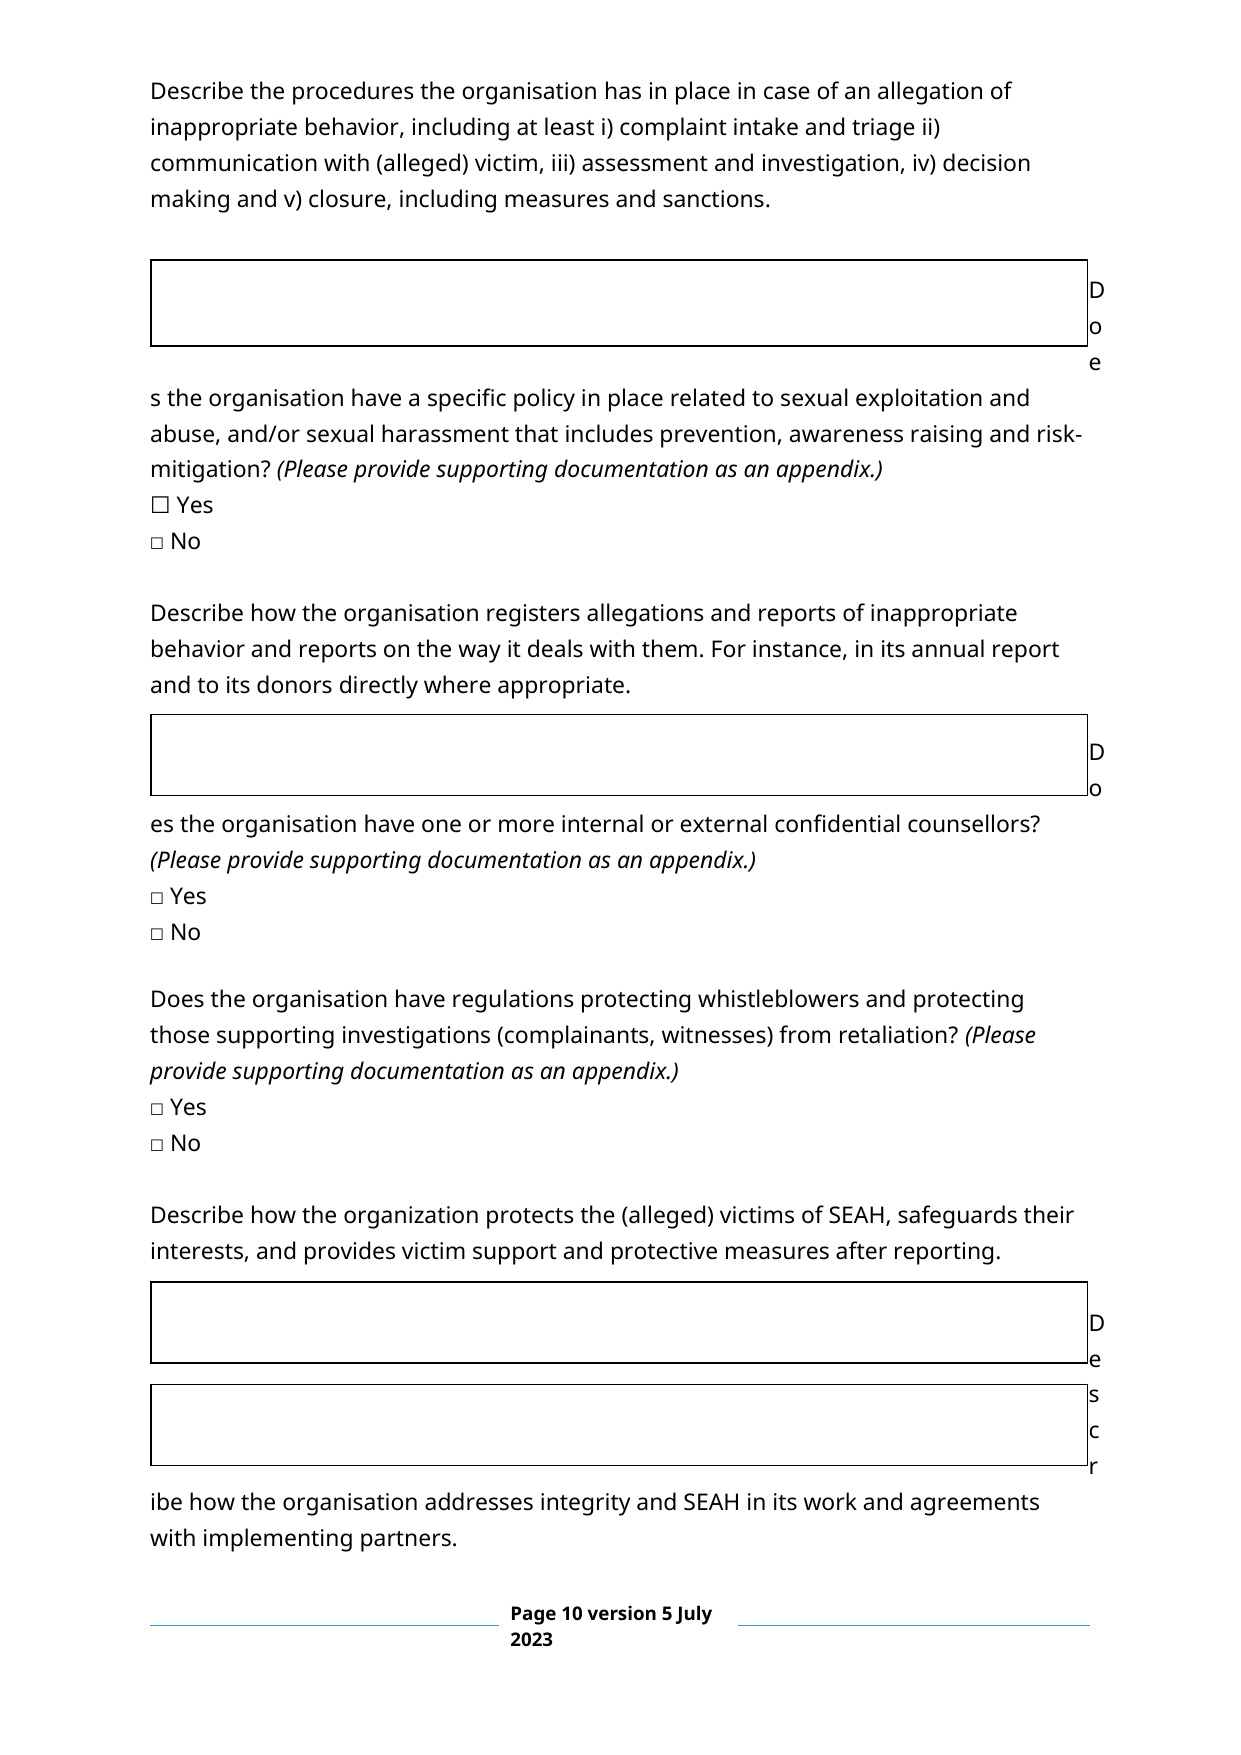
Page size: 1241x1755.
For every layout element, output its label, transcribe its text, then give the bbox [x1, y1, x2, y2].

text ☐ Yes [150, 880, 1090, 911]
text Does the organisation have regulations protecting whistleblowers and protecting those supporting investigations (complainants, witnesses) from retaliation? (Please provide supporting documentation as an appendix.) [150, 983, 1090, 1086]
text Describe the procedures the organisation has in place in case of an allegation of inappropriate behavior, including at least i) complaint intake and triage ii) communication with (alleged) victim, iii) assessment and investigation, iv) decision making and v) closure, including measures and sanctions. [150, 75, 1090, 214]
text ☐ Yes [150, 1091, 1090, 1122]
text Describe how the organisation addresses integrity and SEAH in its work and agreements with implementing partners. [152, 1385, 1087, 1465]
text Does the organisation have a specific policy in place related to sexual exploitation and abuse, and/or sexual harassment that includes prevention, awareness raising and risk-mitigation? (Please provide supporting documentation as an appendix.) [150, 274, 1090, 485]
text ☐ No [150, 525, 1090, 557]
text Describe how the organisation registers allegations and reports of inappropriate behavior and reports on the way it deals with them. For instance, in its annual report and to its donors directly where appropriate. [150, 597, 1090, 700]
text ☐ Yes [150, 489, 1090, 521]
text Does the organisation have one or more internal or external confidential counsellors? (Please provide supporting documentation as an appendix.) [150, 736, 1090, 875]
text ☐ No [150, 1127, 1090, 1158]
text Describe how the organization protects the (alleged) victims of SEAH, safeguards their interests, and provides victim support and protective measures after reporting. [150, 1199, 1090, 1266]
text Describe how the organisation addresses integrity and SEAH in its work and agreements with implementing partners. [150, 1307, 1090, 1553]
text [152, 715, 1087, 795]
text ☐ No [150, 916, 1090, 947]
text [152, 1283, 1087, 1362]
